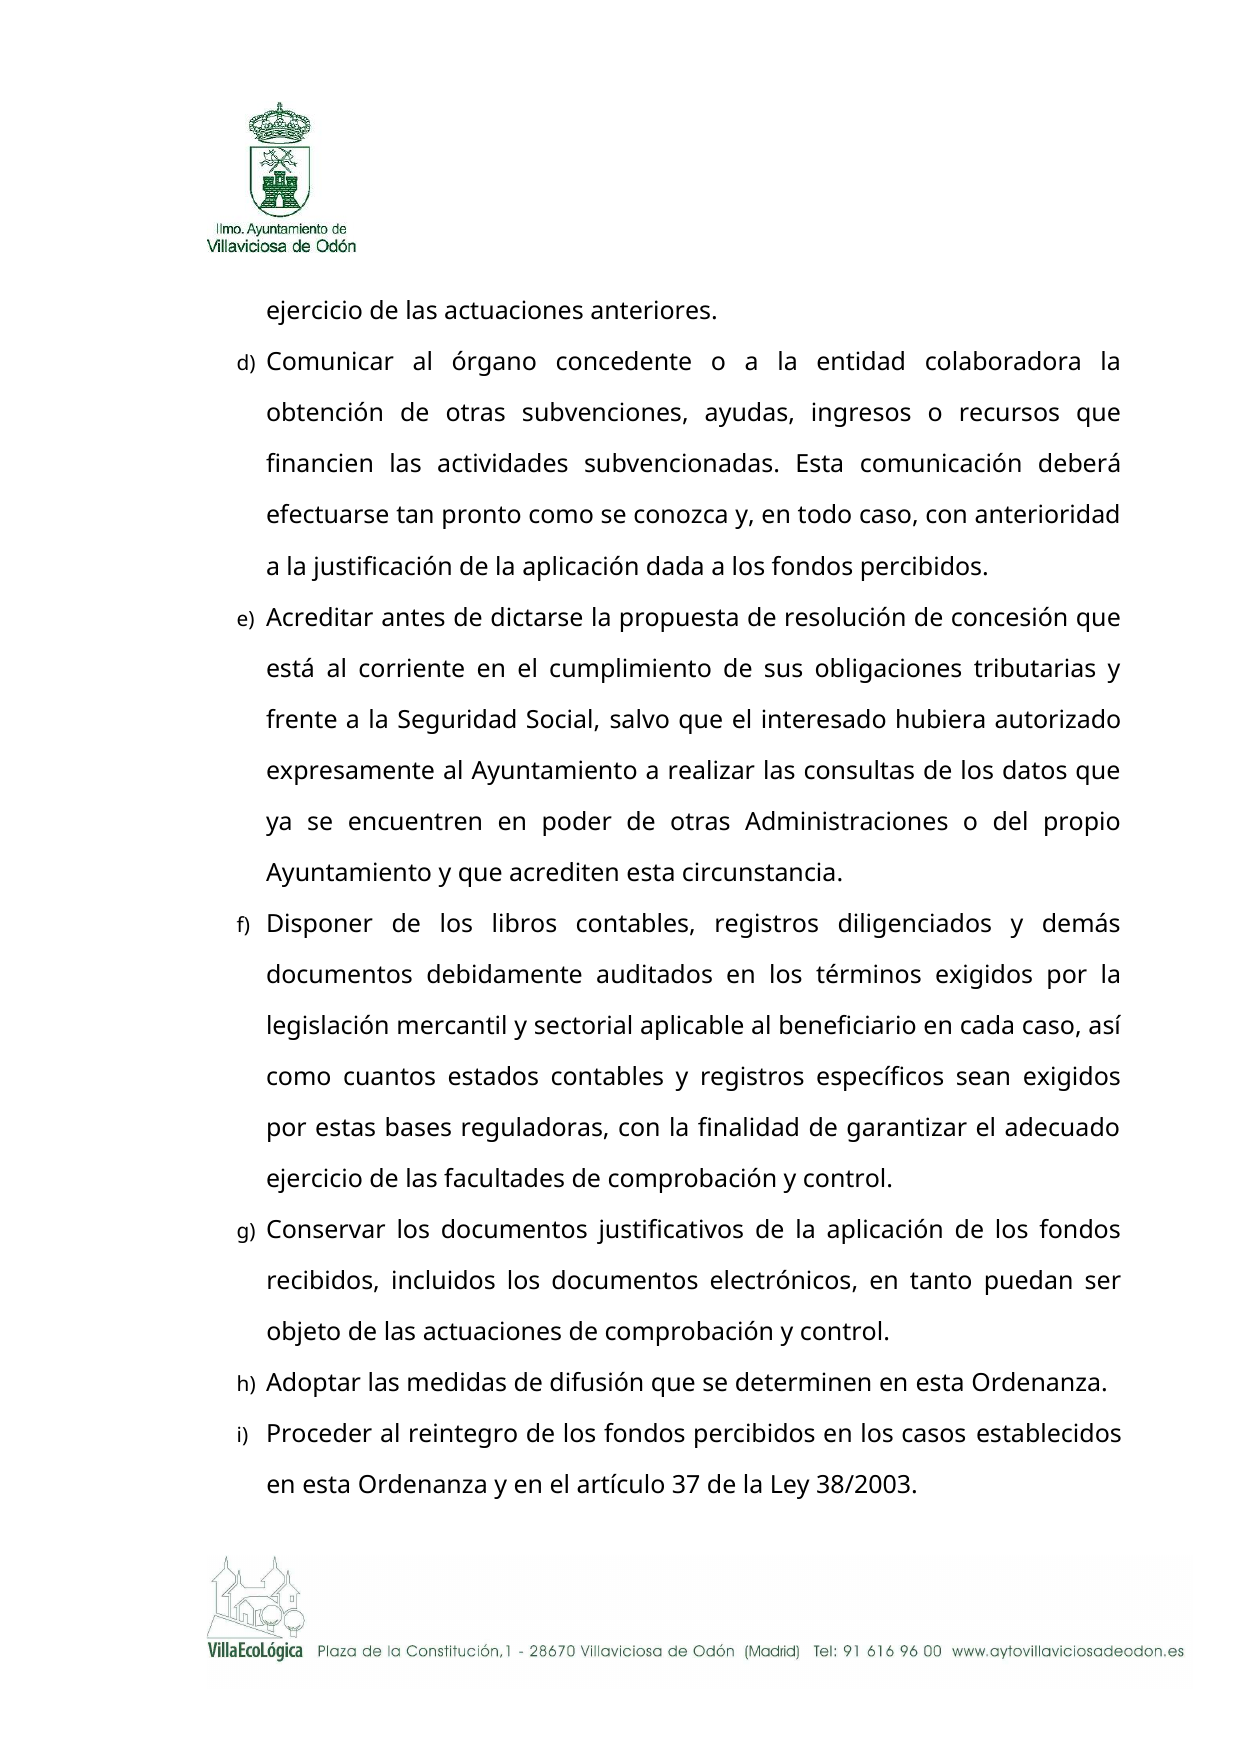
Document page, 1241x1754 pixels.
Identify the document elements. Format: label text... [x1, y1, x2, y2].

picture [206, 101, 357, 253]
picture [206, 1555, 1193, 1689]
list Proceder al reintegro de los fondos percibidos en los casos establecidos en esta Ordenanza y en el artículo 37 de la Ley 38/2003. [236, 1416, 1122, 1501]
list ejercicio de las actuaciones anteriores. [236, 293, 1122, 327]
list Disponer de los libros contables, registros diligenciados y demás documentos debidamente auditados en los términos exigidos por la legislación mercantil y sectorial aplicable al beneficiario en cada caso, así como cuantos estados contables y registros específicos sean exigidos por estas bases reguladoras, con la finalidad de garantizar el adecuado ejercicio de las facultades de comprobación y control. [236, 905, 1122, 1195]
list Adoptar las medidas de difusión que se determinen en esta Ordenanza. [236, 1365, 1122, 1399]
list Comunicar al órgano concedente o a la entidad colaboradora la obtención de otras subvenciones, ayudas, ingresos o recursos que financien las actividades subvencionadas. Esta comunicación deberá efectuarse tan pronto como se conozca y, en todo caso, con anterioridad a la justificación de la aplicación dada a los fondos percibidos. [236, 344, 1122, 582]
list Conservar los documentos justificativos de la aplicación de los fondos recibidos, incluidos los documentos electrónicos, en tanto puedan ser objeto de las actuaciones de comprobación y control. [236, 1212, 1122, 1348]
list Acreditar antes de dictarse la propuesta de resolución de concesión que está al corriente en el cumplimiento de sus obligaciones tributarias y frente a la Seguridad Social, salvo que el interesado hubiera autorizado expresamente al Ayuntamiento a realizar las consultas de los datos que ya se encuentren en poder de otras Administraciones o del propio Ayuntamiento y que acrediten esta circunstancia. [236, 599, 1122, 888]
